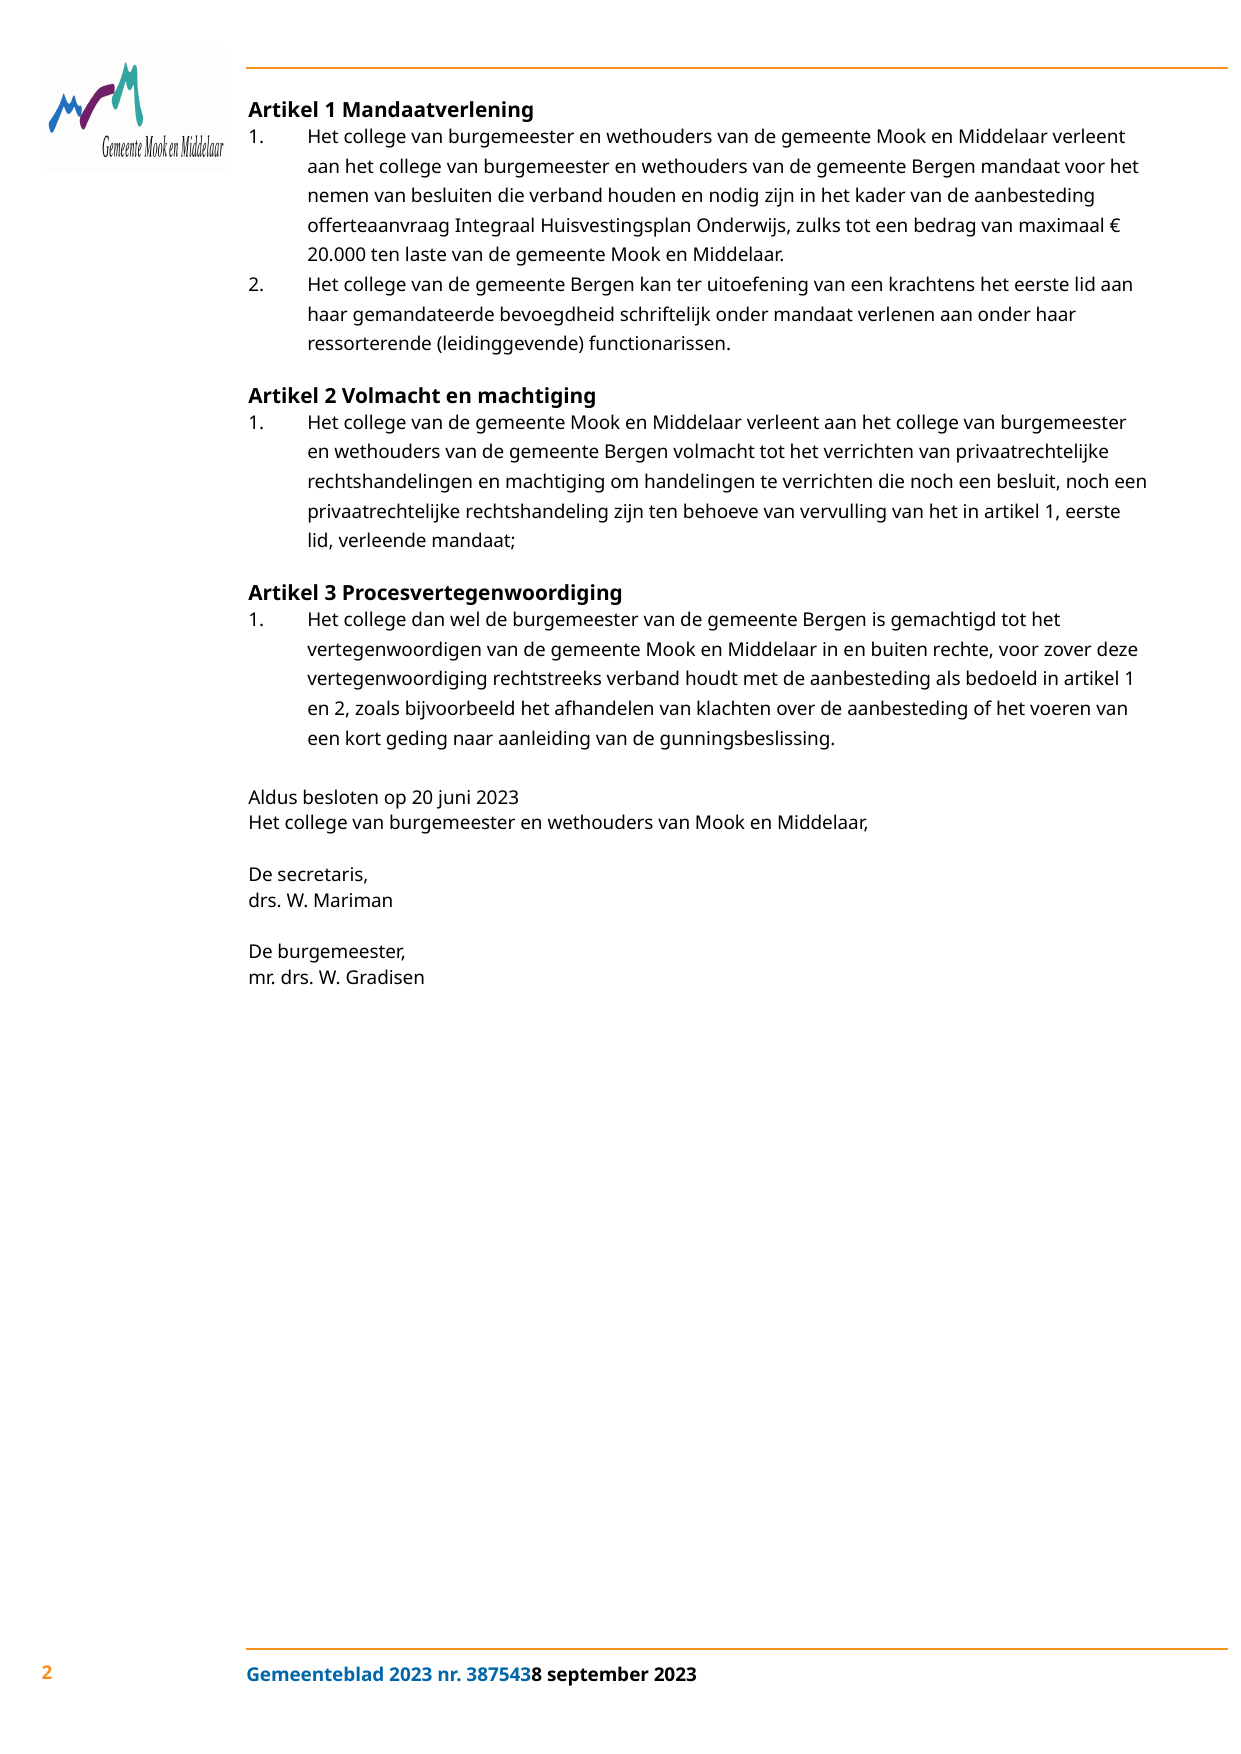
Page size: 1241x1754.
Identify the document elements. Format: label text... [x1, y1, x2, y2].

list Het college van burgemeester en wethouders van de gemeente Mook en Middelaar verleent aan het college van burgemeester en wethouders van de gemeente Bergen mandaat voor het nemen van besluiten die verband houden en nodig zijn in het kader van de aanbesteding offerteaanvraag Integraal Huisvestingsplan Onderwijs, zulks tot een bedrag van maximaal € 20.000 ten laste van de gemeente Mook en Middelaar. [248, 123, 1152, 267]
text Artikel 2 Volmacht en machtiging [248, 381, 1152, 409]
text Aldus besloten op 20 juni 2023 [248, 784, 1152, 809]
text Artikel 1 Mandaatverlening [248, 95, 1152, 123]
list Het college van de gemeente Mook en Middelaar verleent aan het college van burgemeester en wethouders van de gemeente Bergen volmacht tot het verrichten van privaatrechtelijke rechtshandelingen en machtiging om handelingen te verrichten die noch een besluit, noch een privaatrechtelijke rechtshandeling zijn ten behoeve van vervulling van het in artikel 1, eerste lid, verleende mandaat; [248, 409, 1152, 553]
text Artikel 3 Procesvertegenwoordiging [248, 578, 1152, 606]
text drs. W. Mariman [248, 887, 1152, 912]
text mr. drs. W. Gradisen [248, 964, 1152, 990]
text De secretaris, [248, 861, 1152, 887]
picture [41, 47, 231, 172]
list Het college dan wel de burgemeester van de gemeente Bergen is gemachtigd tot het vertegenwoordigen van de gemeente Mook en Middelaar in en buiten rechte, voor zover deze vertegenwoordiging rechtstreeks verband houdt met de aanbesteding als bedoeld in artikel 1 en 2, zoals bijvoorbeeld het afhandelen van klachten over de aanbesteding of het voeren van een kort geding naar aanleiding van de gunningsbeslissing. [248, 606, 1152, 750]
list Het college van de gemeente Bergen kan ter uitoefening van een krachtens het eerste lid aan haar gemandateerde bevoegdheid schriftelijk onder mandaat verlenen aan onder haar ressorterende (leidinggevende) functionarissen. [248, 271, 1152, 356]
text De burgemeester, [248, 938, 1152, 964]
text Het college van burgemeester en wethouders van Mook en Middelaar, [248, 809, 1152, 835]
